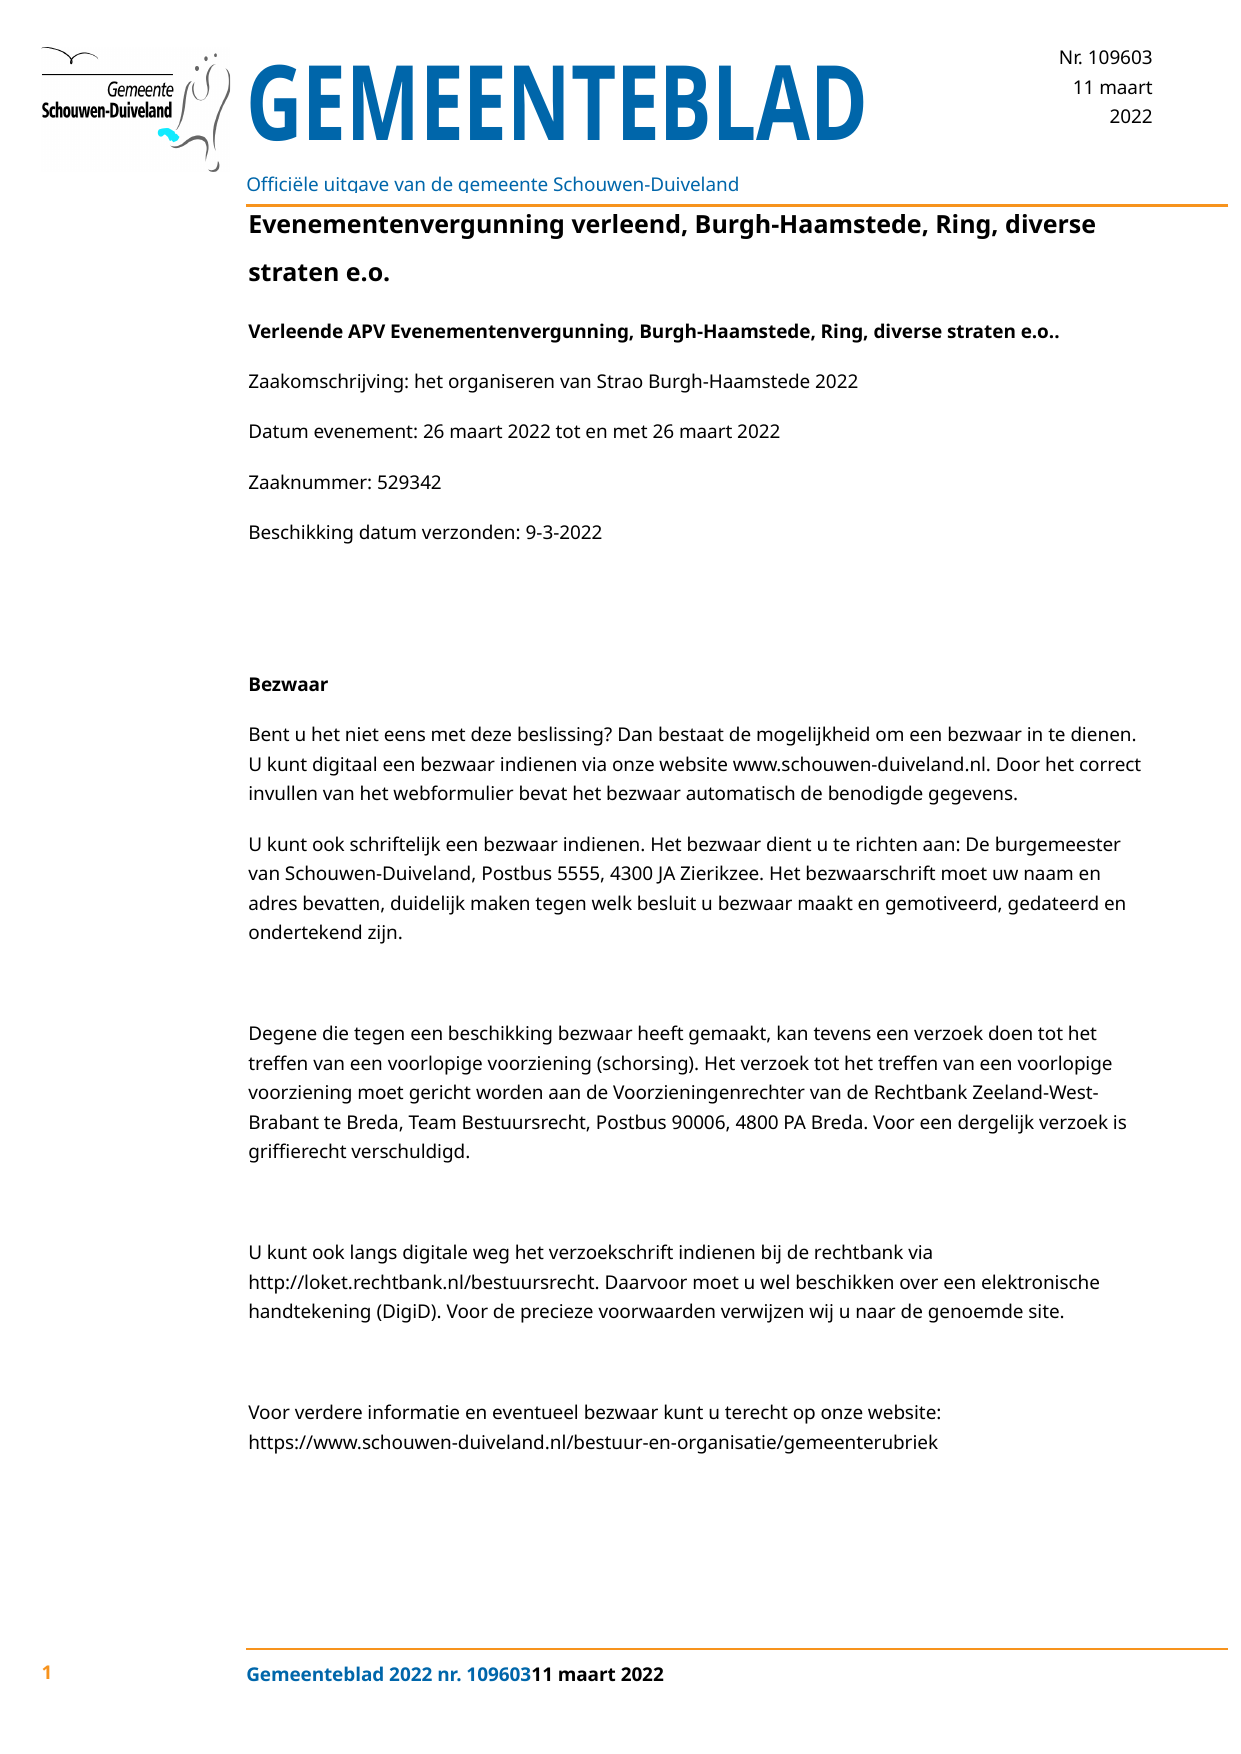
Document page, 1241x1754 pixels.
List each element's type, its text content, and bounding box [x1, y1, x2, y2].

text Voor verdere informatie en eventueel bezwaar kunt u terecht op onze website: https://www.schouwen-duiveland.nl/bestuur-en-organisatie/gemeenterubriek [248, 1399, 1152, 1455]
text Beschikking datum verzonden: 9-3-2022 [248, 519, 1152, 545]
text Bezwaar [248, 671, 1152, 697]
text Bent u het niet eens met deze beslissing? Dan bestaat de mogelijkheid om een bezwaar in te dienen. U kunt digitaal een bezwaar indienen via onze website www.schouwen-duiveland.nl. Door het correct invullen van het webformulier bevat het bezwaar automatisch de benodigde gegevens. [248, 721, 1152, 806]
text U kunt ook schriftelijk een bezwaar indienen. Het bezwaar dient u te richten aan: De burgemeester van Schouwen-Duiveland, Postbus 5555, 4300 JA Zierikzee. Het bezwaarschrift moet uw naam en adres bevatten, duidelijk maken tegen welk besluit u bezwaar maakt en gemotiveerd, gedateerd en ondertekend zijn. [248, 831, 1152, 945]
text Verleende APV Evenementenvergunning, Burgh-Haamstede, Ring, diverse straten e.o.. [248, 318, 1152, 344]
text Datum evenement: 26 maart 2022 tot en met 26 maart 2022 [248, 419, 1152, 444]
picture [41, 47, 231, 172]
text Zaakomschrijving: het organiseren van Strao Burgh-Haamstede 2022 [248, 368, 1152, 394]
text Zaaknummer: 529342 [248, 469, 1152, 495]
text U kunt ook langs digitale weg het verzoekschrift indienen bij de rechtbank via http://loket.rechtbank.nl/bestuursrecht. Daarvoor moet u wel beschikken over een elektronische handtekening (DigiD). Voor de precieze voorwaarden verwijzen wij u naar de genoemde site. [248, 1239, 1152, 1324]
text Degene die tegen een beschikking bezwaar heeft gemaakt, kan tevens een verzoek doen tot het treffen van een voorlopige voorziening (schorsing). Het verzoek tot het treffen van een voorlopige voorziening moet gericht worden aan de Voorzieningenrechter van de Rechtbank Zeeland-West-Brabant te Breda, Team Bestuursrecht, Postbus 90006, 4800 PA Breda. Voor een dergelijk verzoek is griffierecht verschuldigd. [248, 1020, 1152, 1164]
text Evenementenvergunning verleend, Burgh-Haamstede, Ring, diverse straten e.o. [248, 207, 1152, 288]
